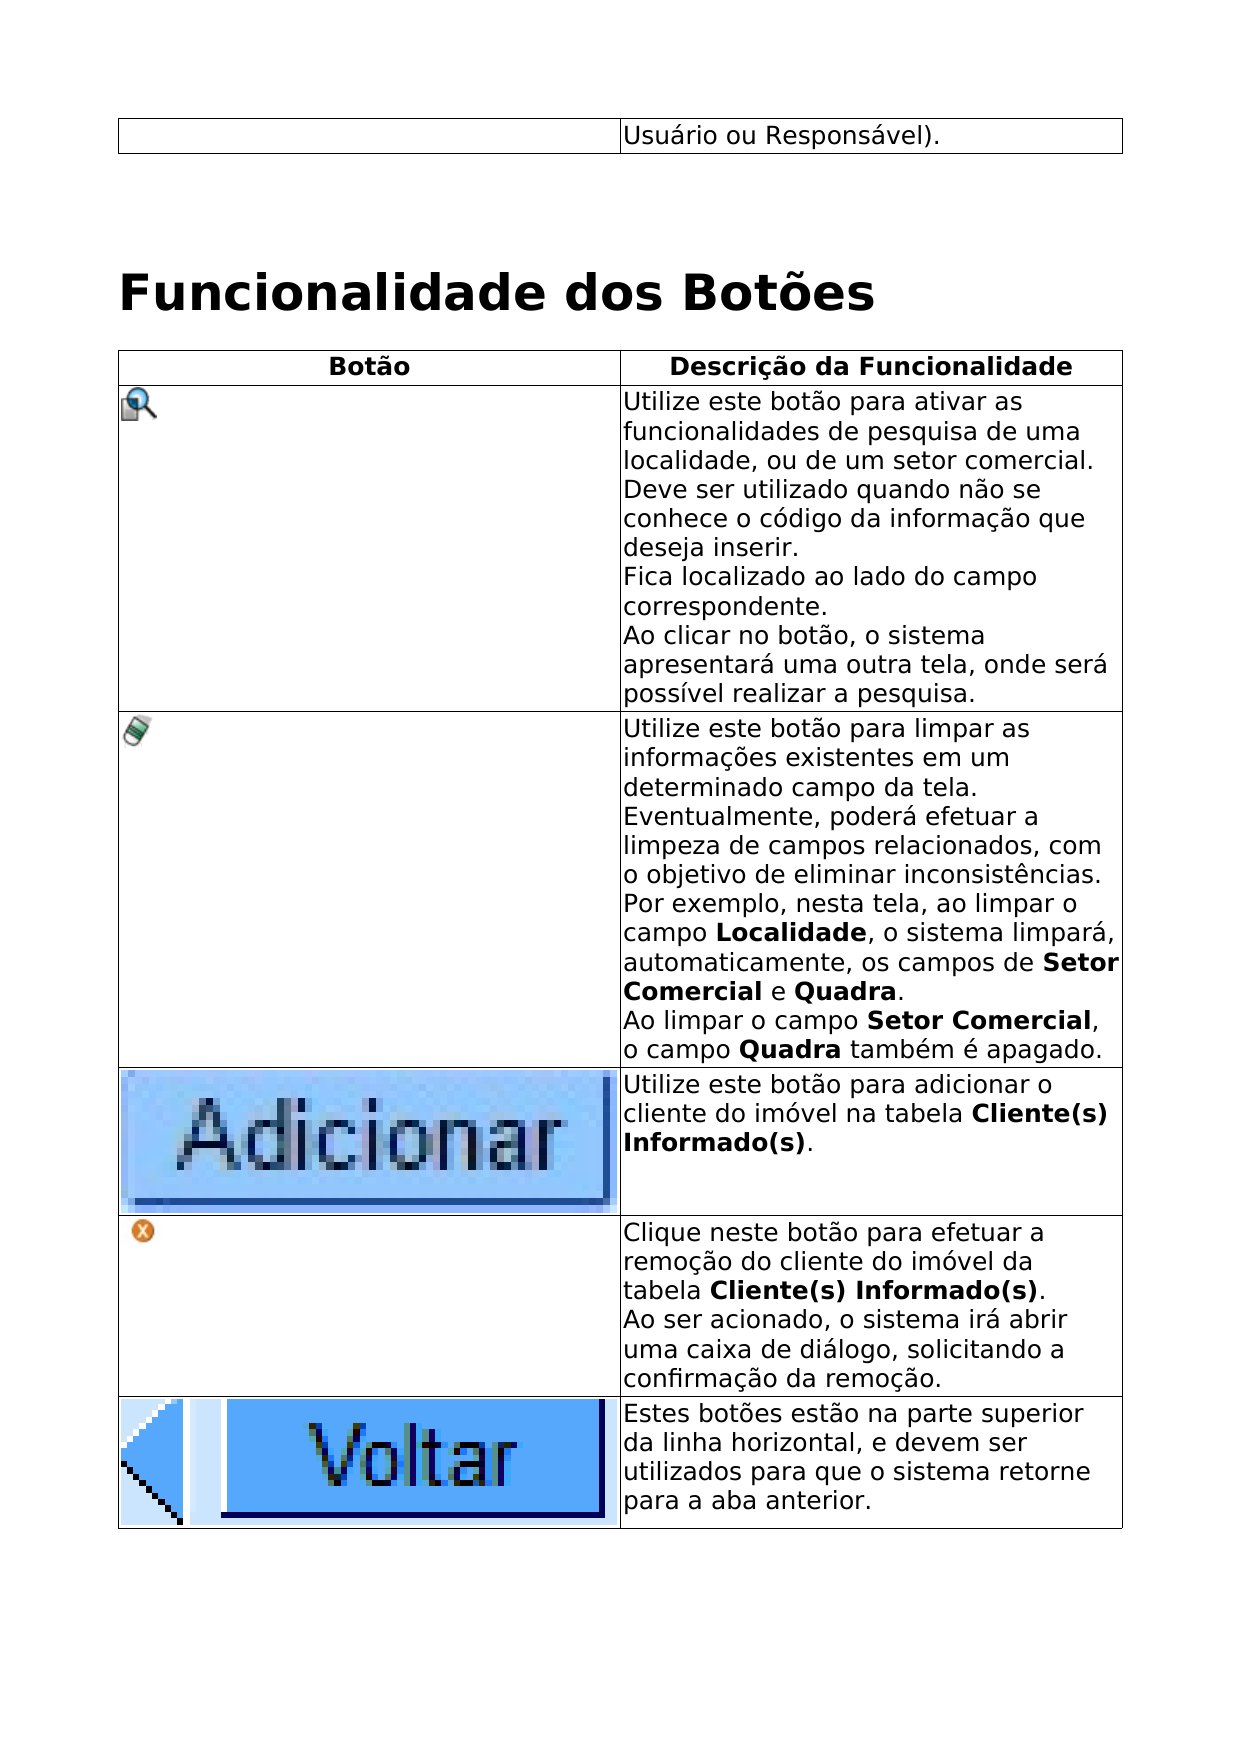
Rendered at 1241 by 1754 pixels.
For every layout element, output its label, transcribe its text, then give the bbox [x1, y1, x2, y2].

table_cell Estes botões estão na parte superior da linha horizontal, e devem ser utilizados para que o sistema retorne para a aba anterior. [621, 1397, 1122, 1527]
table_cell [119, 1216, 620, 1396]
table_cell Clique neste botão para efetuar a remoção do cliente do imóvel da tabela Cliente(s) Informado(s). Ao ser acionado, o sistema irá abrir uma caixa de diálogo, solicitando a confirmação da remoção. [621, 1216, 1122, 1396]
table_cell [119, 386, 620, 711]
table_cell [119, 712, 620, 1067]
table_cell Utilize este botão para limpar as informações existentes em um determinado campo da tela. Eventualmente, poderá efetuar a limpeza de campos relacionados, com o objetivo de eliminar inconsistências. Por exemplo, nesta tela, ao limpar o campo Localidade, o sistema limpará, automaticamente, os campos de Setor Comercial e Quadra. Ao limpar o campo Setor Comercial, o campo Quadra também é apagado. [621, 712, 1122, 1067]
table_cell Utilize este botão para adicionar o cliente do imóvel na tabela Cliente(s) Informado(s). [621, 1068, 1122, 1215]
table_header Descrição da Funcionalidade [621, 351, 1122, 384]
picture [121, 1070, 618, 1213]
picture [121, 387, 157, 421]
table_cell Usuário ou Responsável). [621, 119, 1122, 153]
picture [121, 714, 153, 748]
table_header Botão [119, 351, 620, 384]
table_cell Utilize este botão para ativar as funcionalidades de pesquisa de uma localidade, ou de um setor comercial. Deve ser utilizado quando não se conhece o código da informação que deseja inserir. Fica localizado ao lado do campo correspondente. Ao clicar no botão, o sistema apresentará uma outra tela, onde será possível realizar a pesquisa. [621, 386, 1122, 711]
picture [121, 1399, 618, 1525]
picture [121, 1218, 164, 1244]
subtitle Funcionalidade dos Botões [118, 264, 1122, 322]
table_cell [119, 119, 620, 153]
